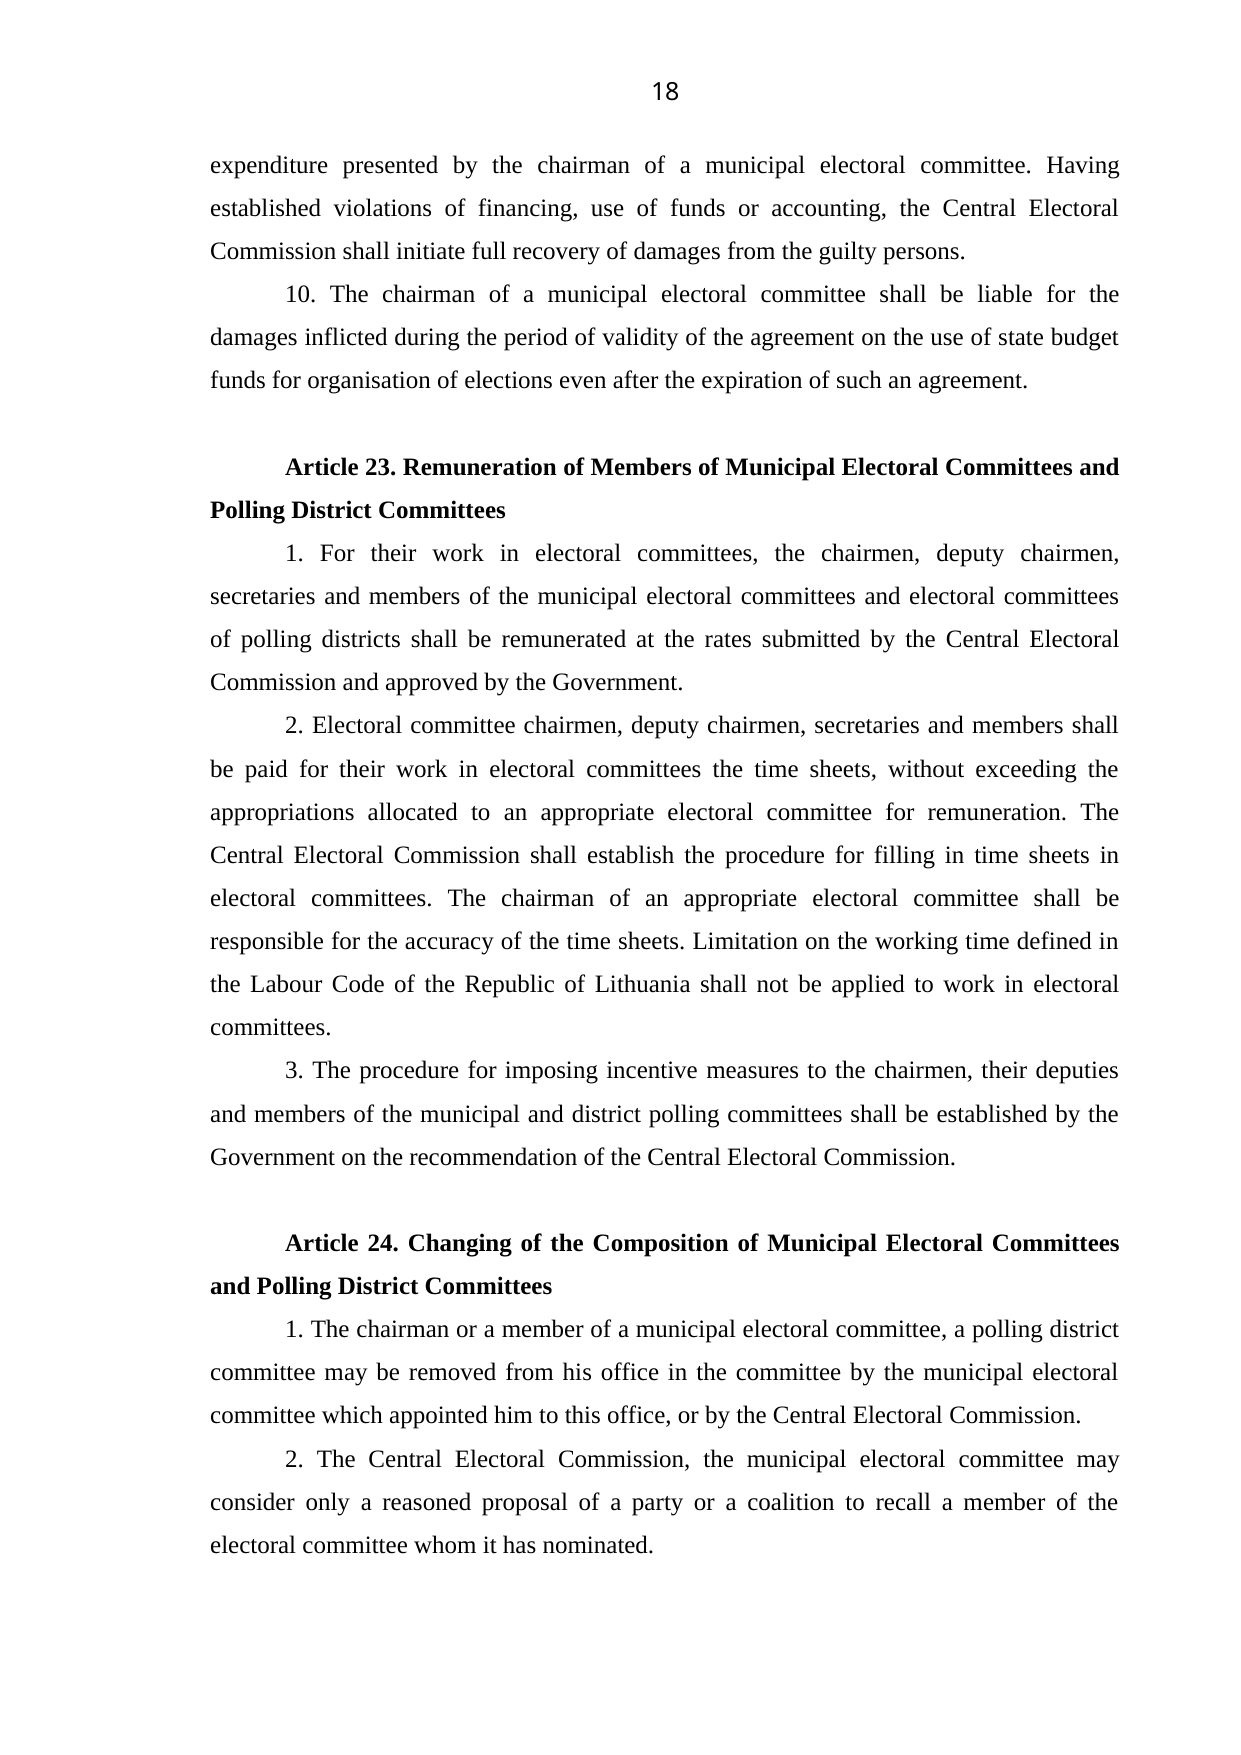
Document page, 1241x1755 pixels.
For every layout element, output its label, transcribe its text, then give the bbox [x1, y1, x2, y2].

text 10. The chairman of a municipal electoral committee shall be liable for the damages inflicted during the period of validity of the agreement on the use of state budget funds for organisation of elections even after the expiration of such an agreement. [210, 279, 1120, 394]
text 2. The Central Electoral Commission, the municipal electoral committee may consider only a reasoned proposal of a party or a coalition to recall a member of the electoral committee whom it has nominated. [210, 1444, 1120, 1559]
text 1. The chairman or a member of a municipal electoral committee, a polling district committee may be removed from his office in the committee by the municipal electoral committee which appointed him to this office, or by the Central Electoral Commission. [210, 1314, 1120, 1429]
text 1. For their work in electoral committees, the chairmen, deputy chairmen, secretaries and members of the municipal electoral committees and electoral committees of polling districts shall be remunerated at the rates submitted by the Central Electoral Commission and approved by the Government. [210, 538, 1120, 696]
text expenditure presented by the chairman of a municipal electoral committee. Having established violations of financing, use of funds or accounting, the Central Electoral Commission shall initiate full recovery of damages from the guilty persons. [210, 150, 1120, 265]
text 3. The procedure for imposing incentive measures to the chairmen, their deputies and members of the municipal and district polling committees shall be established by the Government on the recommendation of the Central Electoral Commission. [210, 1056, 1120, 1171]
text Article 24. Changing of the Composition of Municipal Electoral Committees and Polling District Committees [210, 1228, 1120, 1300]
text Article 23. Remuneration of Members of Municipal Electoral Committees and Polling District Committees [210, 452, 1120, 524]
text 2. Electoral committee chairmen, deputy chairmen, secretaries and members shall be paid for their work in electoral committees the time sheets, without exceeding the appropriations allocated to an appropriate electoral committee for remuneration. The Central Electoral Commission shall establish the procedure for filling in time sheets in electoral committees. The chairman of an appropriate electoral committee shall be responsible for the accuracy of the time sheets. Limitation on the working time defined in the Labour Code of the Republic of Lithuania shall not be applied to work in electoral committees. [210, 711, 1120, 1041]
